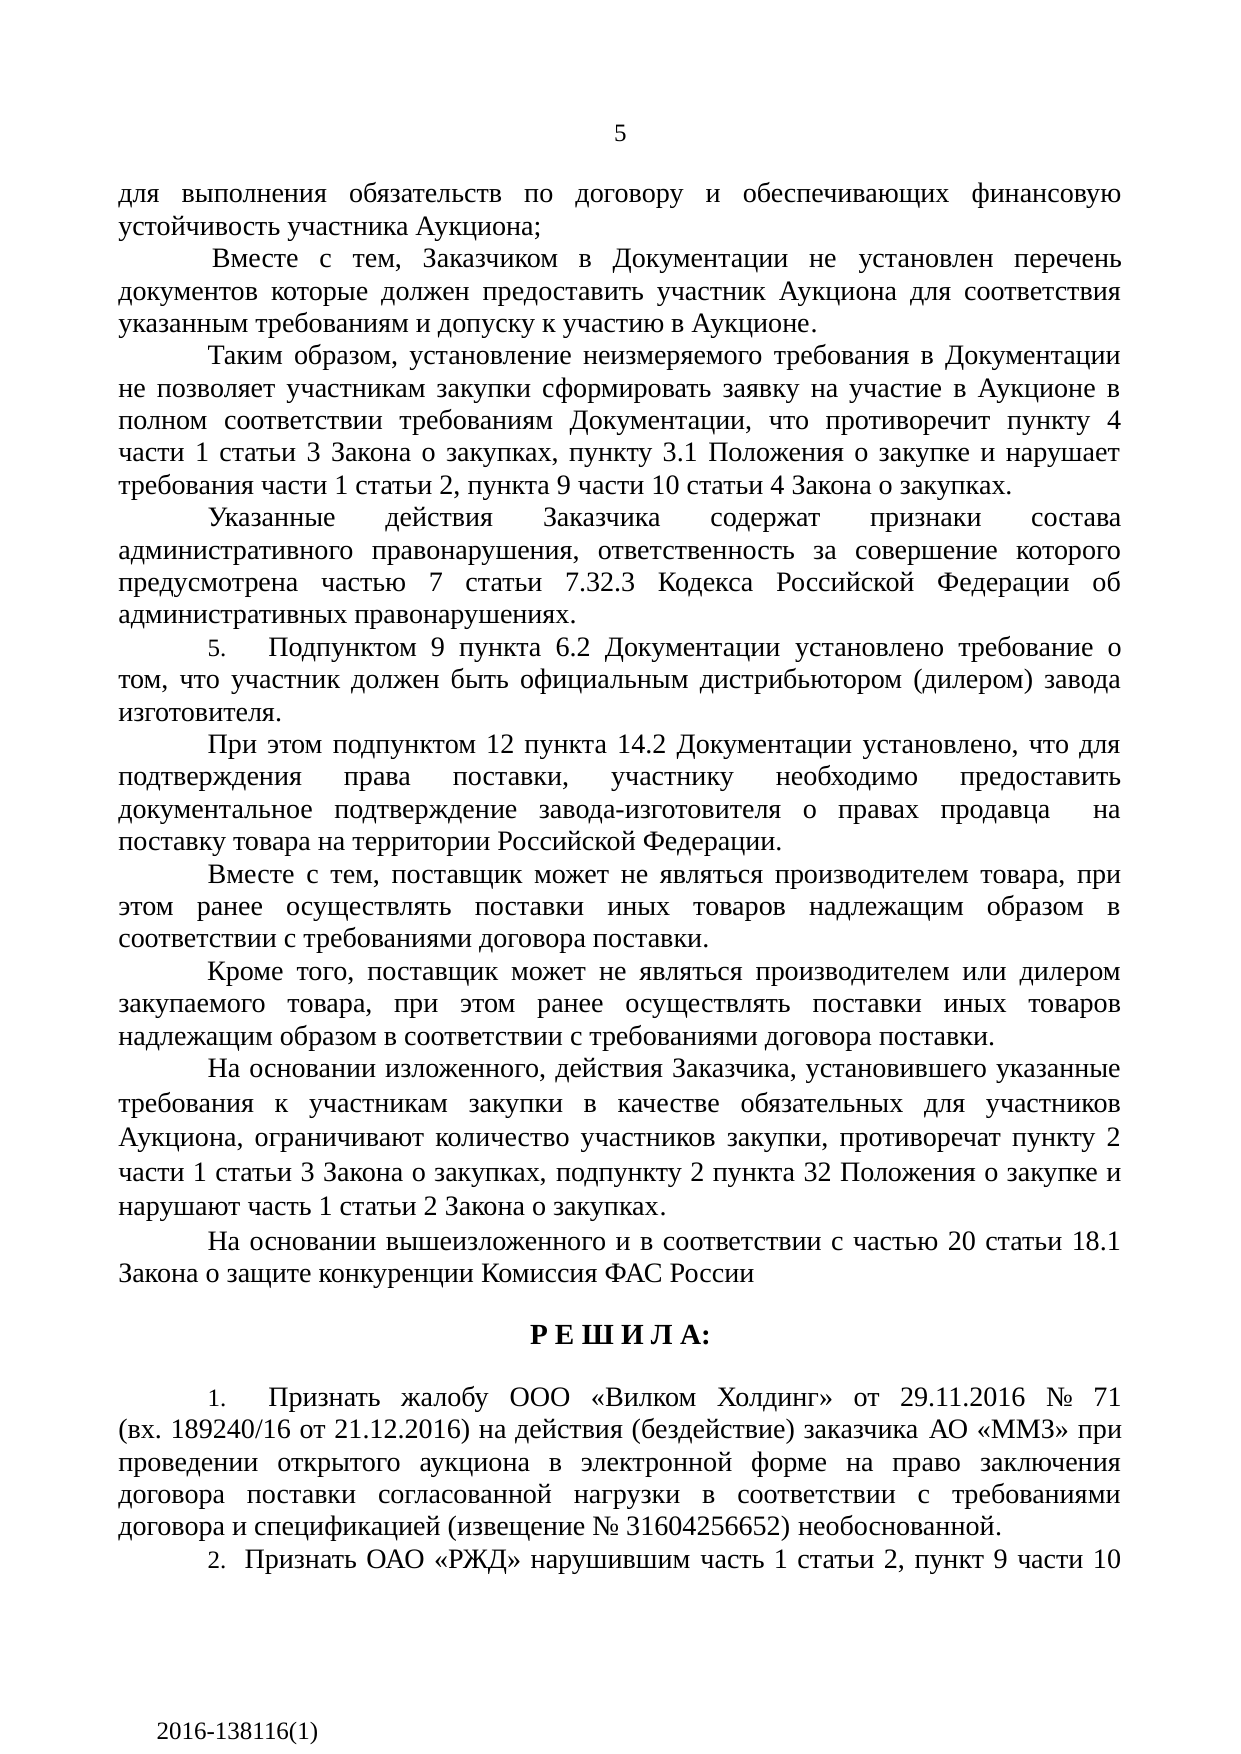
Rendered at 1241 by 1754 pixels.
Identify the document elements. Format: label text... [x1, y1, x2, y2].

text Вместе с тем, поставщик может не являться производителем товара, при этом ранее осуществлять поставки иных товаров надлежащим образом в соответствии с требованиями договора поставки. [118, 857, 1122, 954]
text Таким образом, установление неизмеряемого требования в Документации не позволяет участникам закупки сформировать заявку на участие в Аукционе в полном соответствии требованиям Документации, что противоречит пункту 4 части 1 статьи 3 Закона о закупках, пункту 3.1 Положения о закупке и нарушает требования части 1 статьи 2, пункта 9 части 10 статьи 4 Закона о закупках. [118, 338, 1122, 500]
list Подпунктом 9 пункта 6.2 Документации установлено требование о том, что участник должен быть официальным дистрибьютором (дилером) завода изготовителя. [118, 630, 1122, 727]
list для выполнения обязательств по договору и обеспечивающих финансовую устойчивость участника Аукциона; [118, 176, 1122, 241]
text Кроме того, поставщик может не являться производителем или дилером закупаемого товара, при этом ранее осуществлять поставки иных товаров надлежащим образом в соответствии с требованиями договора поставки. [118, 954, 1122, 1051]
text Вместе с тем, Заказчиком в Документации не установлен перечень документов которые должен предоставить участник Аукциона для соответствия указанным требованиям и допуску к участию в Аукционе. [118, 241, 1122, 338]
text На основании вышеизложенного и в соответствии с частью 20 статьи 18.1 Закона о защите конкуренции Комиссия ФАС России [118, 1224, 1122, 1289]
text На основании изложенного, действия Заказчика, установившего указанные требования к участникам закупки в качестве обязательных для участников Аукциона, ограничивают количество участников закупки, противоречат пункту 2 части 1 статьи 3 Закона о закупках, подпункту 2 пункта 32 Положения о закупке и нарушают часть 1 статьи 2 Закона о закупках. [118, 1051, 1122, 1222]
text Р Е Ш И Л А: [118, 1317, 1122, 1351]
text Указанные действия Заказчика содержат признаки состава административного правонарушения, ответственность за совершение которого предусмотрена частью 7 статьи 7.32.3 Кодекса Российской Федерации об административных правонарушениях. [118, 500, 1122, 630]
list Признать ОАО «РЖД» нарушившим часть 1 статьи 2, пункт 9 части 10 [118, 1542, 1122, 1574]
list Признать жалобу ООО «Вилком Холдинг» от 29.11.2016 № 71 (вх. 189240/16 от 21.12.2016) на действия (бездействие) заказчика АО «ММЗ» при проведении открытого аукциона в электронной форме на право заключения договора поставки согласованной нагрузки в соответствии с требованиями договора и спецификацией (извещение № 31604256652) необоснованной. [118, 1380, 1122, 1542]
text При этом подпунктом 12 пункта 14.2 Документации установлено, что для подтверждения права поставки, участнику необходимо предоставить документальное подтверждение завода-изготовителя о правах продавца на поставку товара на территории Российской Федерации. [118, 727, 1122, 857]
